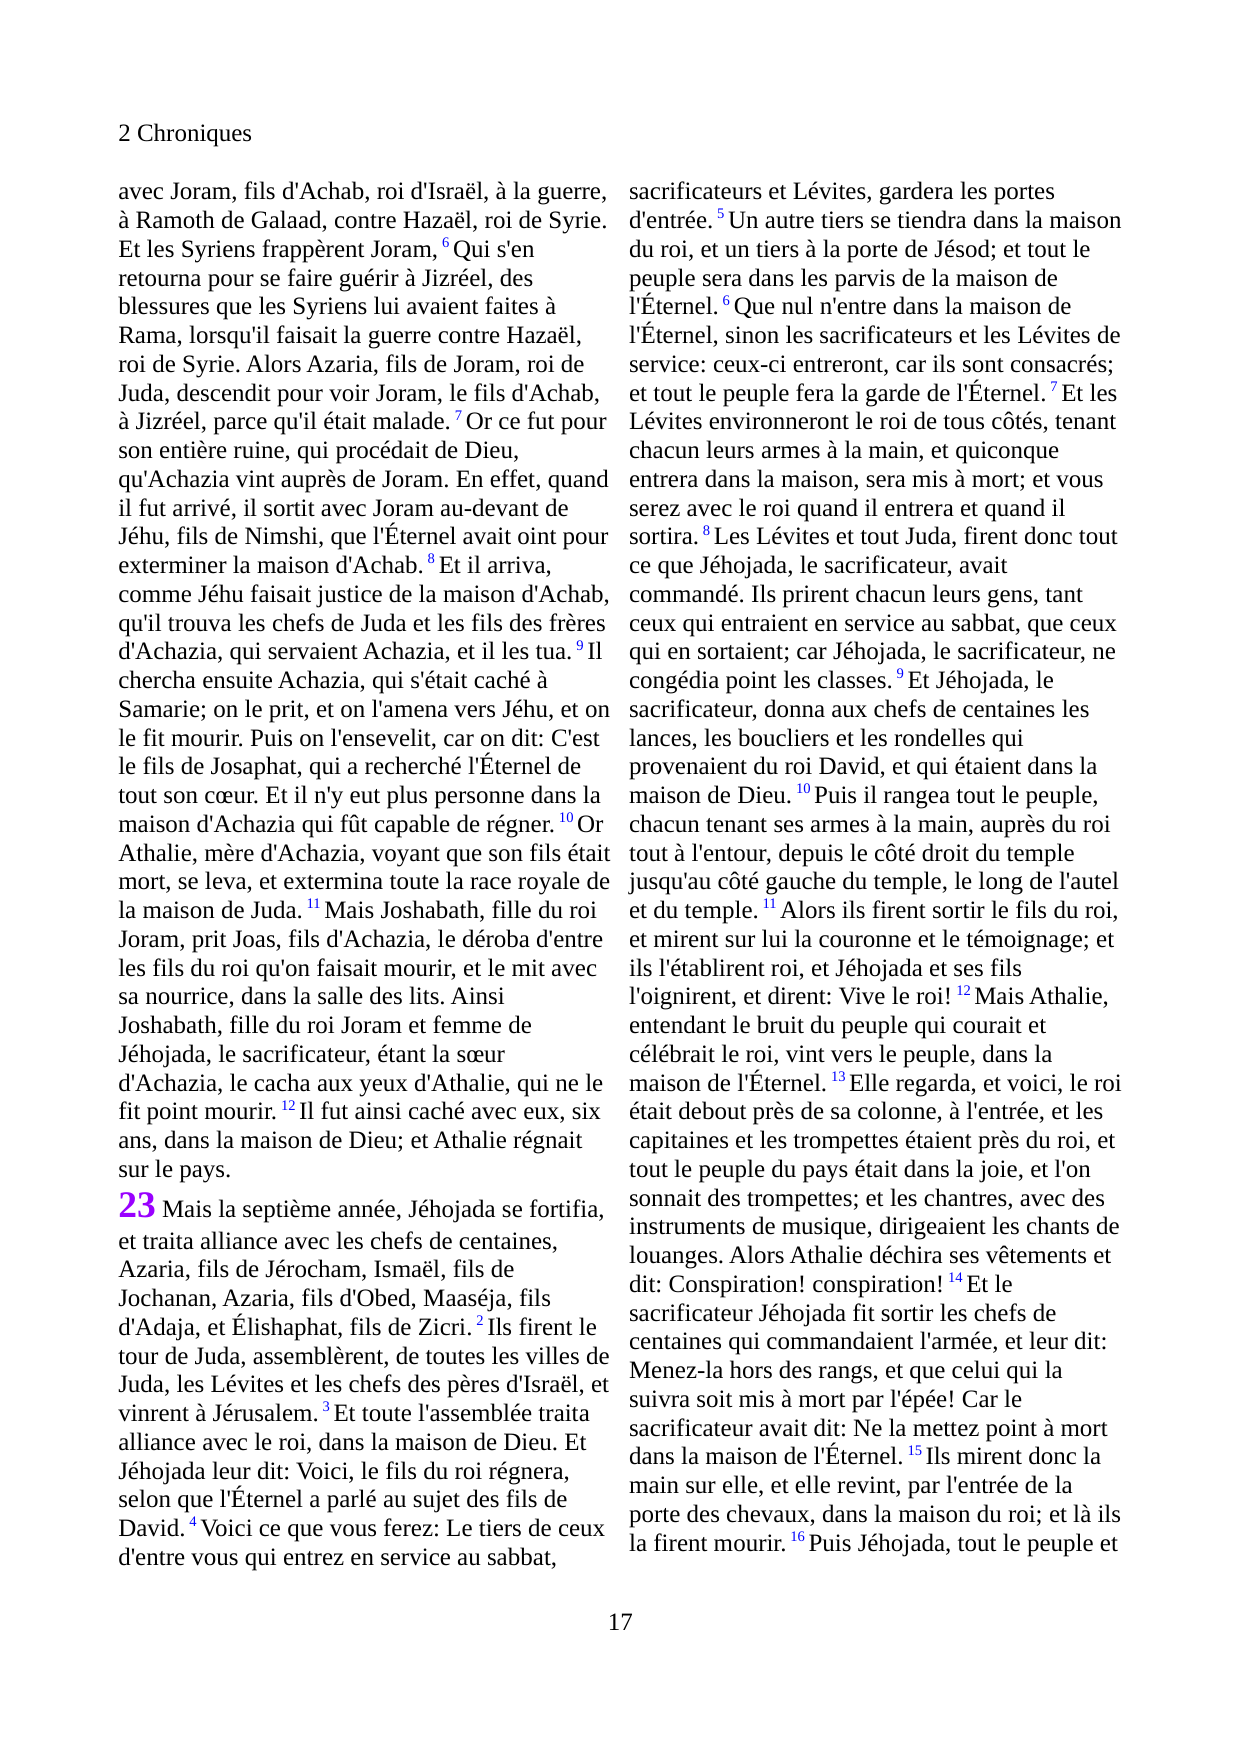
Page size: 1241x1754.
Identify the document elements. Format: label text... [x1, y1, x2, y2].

text 23 Mais la septième année, Jéhojada se fortifia, et traita alliance avec les chefs de centaines, Azaria, fils de Jérocham, Ismaël, fils de Jochanan, Azaria, fils d'Obed, Maaséja, fils d'Adaja, et Élishaphat, fils de Zicri. 2 Ils firent le tour de Juda, assemblèrent, de toutes les villes de Juda, les Lévites et les chefs des pères d'Israël, et vinrent à Jérusalem. 3 Et toute l'assemblée traita alliance avec le roi, dans la maison de Dieu. Et Jéhojada leur dit: Voici, le fils du roi régnera, selon que l'Éternel a parlé au sujet des fils de David. 4 Voici ce que vous ferez: Le tiers de ceux d'entre vous qui entrez en service au sabbat, [118, 1183, 611, 1571]
text avec Joram, fils d'Achab, roi d'Israël, à la guerre, à Ramoth de Galaad, contre Hazaël, roi de Syrie. Et les Syriens frappèrent Joram, 6 Qui s'en retourna pour se faire guérir à Jizréel, des blessures que les Syriens lui avaient faites à Rama, lorsqu'il faisait la guerre contre Hazaël, roi de Syrie. Alors Azaria, fils de Joram, roi de Juda, descendit pour voir Joram, le fils d'Achab, à Jizréel, parce qu'il était malade. 7 Or ce fut pour son entière ruine, qui procédait de Dieu, qu'Achazia vint auprès de Joram. En effet, quand il fut arrivé, il sortit avec Joram au-devant de Jéhu, fils de Nimshi, que l'Éternel avait oint pour exterminer la maison d'Achab. 8 Et il arriva, comme Jéhu faisait justice de la maison d'Achab, qu'il trouva les chefs de Juda et les fils des frères d'Achazia, qui servaient Achazia, et il les tua. 9 Il chercha ensuite Achazia, qui s'était caché à Samarie; on le prit, et on l'amena vers Jéhu, et on le fit mourir. Puis on l'ensevelit, car on dit: C'est le fils de Josaphat, qui a recherché l'Éternel de tout son cœur. Et il n'y eut plus personne dans la maison d'Achazia qui fût capable de régner. 10 Or Athalie, mère d'Achazia, voyant que son fils était mort, se leva, et extermina toute la race royale de la maison de Juda. 11 Mais Joshabath, fille du roi Joram, prit Joas, fils d'Achazia, le déroba d'entre les fils du roi qu'on faisait mourir, et le mit avec sa nourrice, dans la salle des lits. Ainsi Joshabath, fille du roi Joram et femme de Jéhojada, le sacrificateur, étant la sœur d'Achazia, le cacha aux yeux d'Athalie, qui ne le fit point mourir. 12 Il fut ainsi caché avec eux, six ans, dans la maison de Dieu; et Athalie régnait sur le pays. [118, 176, 611, 1183]
text sacrificateurs et Lévites, gardera les portes d'entrée. 5 Un autre tiers se tiendra dans la maison du roi, et un tiers à la porte de Jésod; et tout le peuple sera dans les parvis de la maison de l'Éternel. 6 Que nul n'entre dans la maison de l'Éternel, sinon les sacrificateurs et les Lévites de service: ceux-ci entreront, car ils sont consacrés; et tout le peuple fera la garde de l'Éternel. 7 Et les Lévites environneront le roi de tous côtés, tenant chacun leurs armes à la main, et quiconque entrera dans la maison, sera mis à mort; et vous serez avec le roi quand il entrera et quand il sortira. 8 Les Lévites et tout Juda, firent donc tout ce que Jéhojada, le sacrificateur, avait commandé. Ils prirent chacun leurs gens, tant ceux qui entraient en service au sabbat, que ceux qui en sortaient; car Jéhojada, le sacrificateur, ne congédia point les classes. 9 Et Jéhojada, le sacrificateur, donna aux chefs de centaines les lances, les boucliers et les rondelles qui provenaient du roi David, et qui étaient dans la maison de Dieu. 10 Puis il rangea tout le peuple, chacun tenant ses armes à la main, auprès du roi tout à l'entour, depuis le côté droit du temple jusqu'au côté gauche du temple, le long de l'autel et du temple. 11 Alors ils firent sortir le fils du roi, et mirent sur lui la couronne et le témoignage; et ils l'établirent roi, et Jéhojada et ses fils l'oignirent, et dirent: Vive le roi! 12 Mais Athalie, entendant le bruit du peuple qui courait et célébrait le roi, vint vers le peuple, dans la maison de l'Éternel. 13 Elle regarda, et voici, le roi était debout près de sa colonne, à l'entrée, et les capitaines et les trompettes étaient près du roi, et tout le peuple du pays était dans la joie, et l'on sonnait des trompettes; et les chantres, avec des instruments de musique, dirigeaient les chants de louanges. Alors Athalie déchira ses vêtements et dit: Conspiration! conspiration! 14 Et le sacrificateur Jéhojada fit sortir les chefs de centaines qui commandaient l'armée, et leur dit: Menez-la hors des rangs, et que celui qui la suivra soit mis à mort par l'épée! Car le sacrificateur avait dit: Ne la mettez point à mort dans la maison de l'Éternel. 15 Ils mirent donc la main sur elle, et elle revint, par l'entrée de la porte des chevaux, dans la maison du roi; et là ils la firent mourir. 16 Puis Jéhojada, tout le peuple et [629, 176, 1122, 1556]
